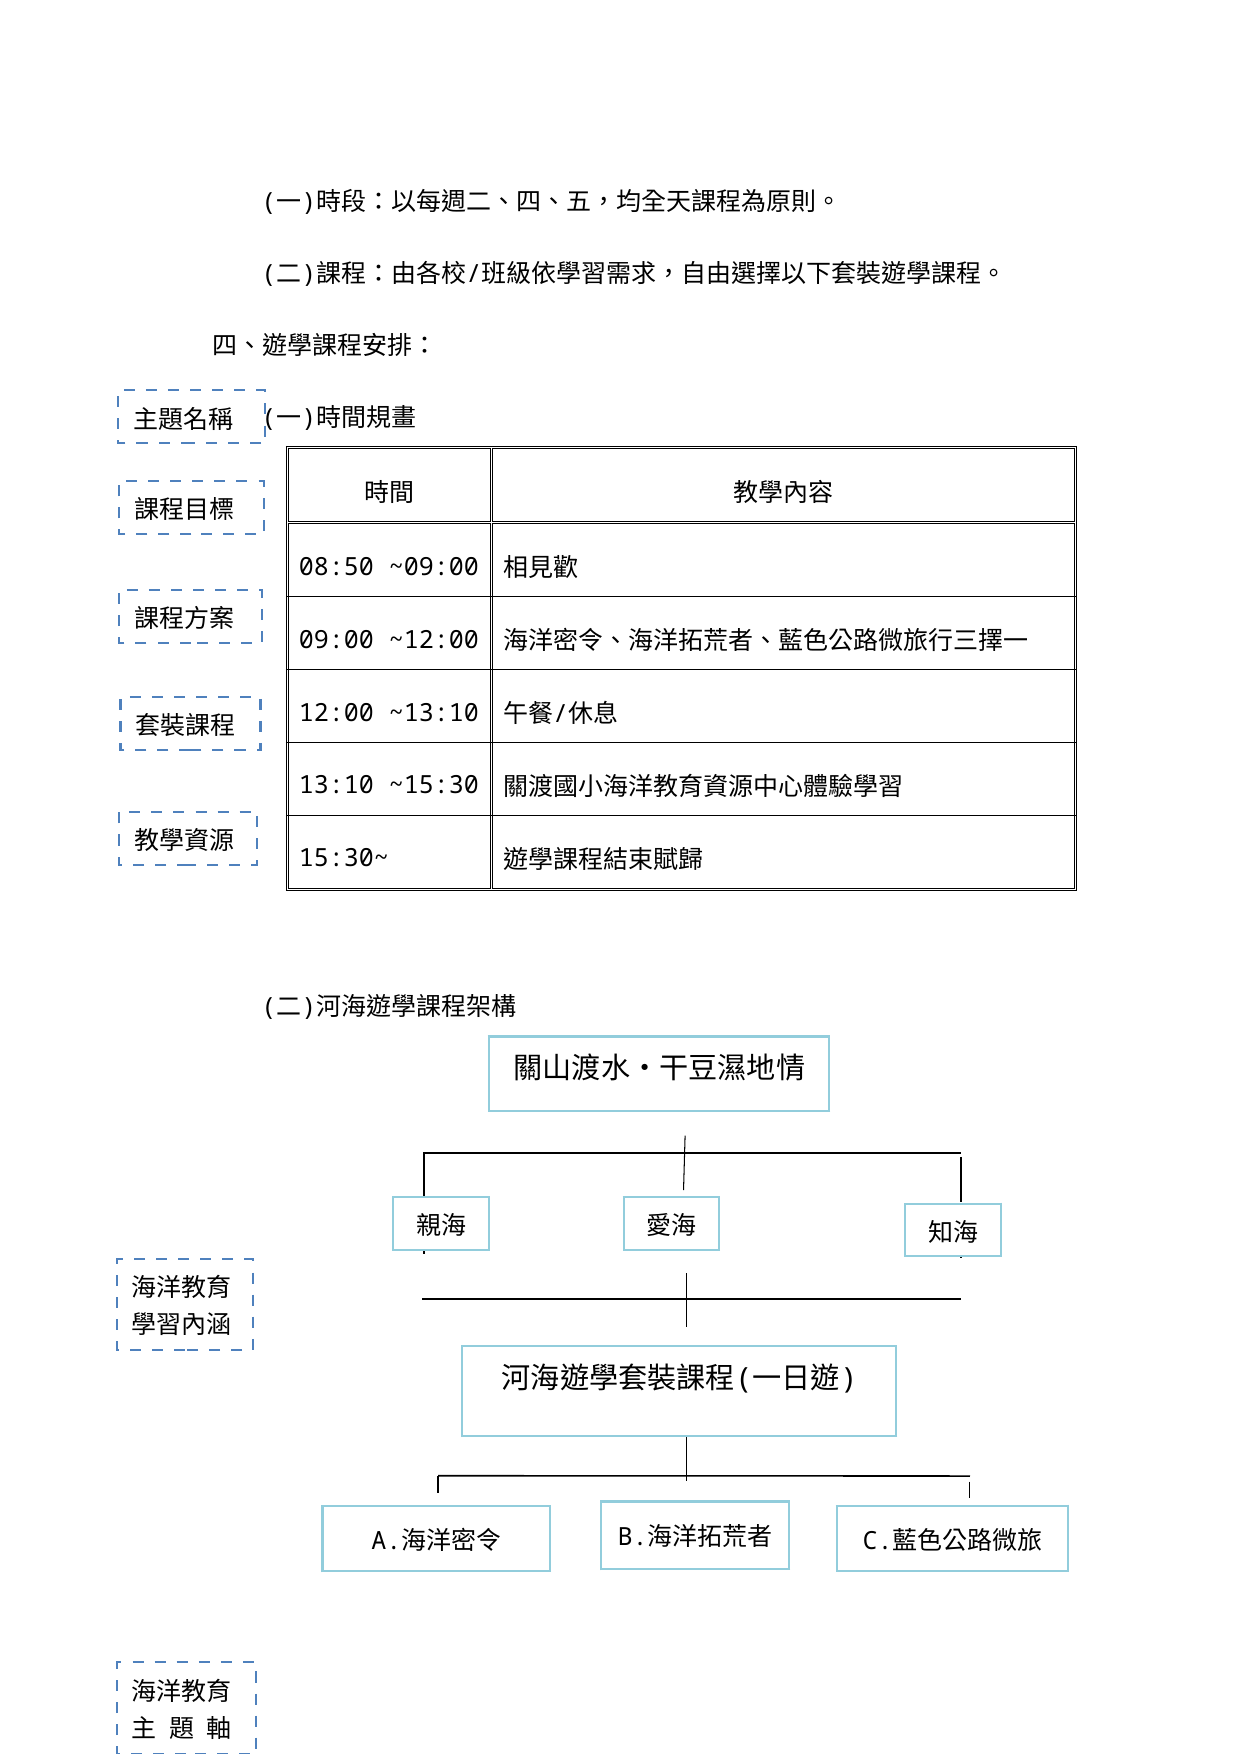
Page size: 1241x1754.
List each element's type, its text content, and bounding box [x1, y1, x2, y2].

text 親海 [409, 1206, 473, 1241]
text A.海洋密令 [338, 1514, 534, 1558]
table_cell 09:00 ~12:00 [289, 597, 490, 669]
text (二)課程：由各校/班級依學習需求，自由選擇以下套裝遊學課程。 [261, 230, 1053, 293]
text (一)時間規畫 [261, 374, 1053, 436]
text 關山渡水‧干豆濕地情 [505, 1045, 813, 1087]
table_cell 海洋密令、海洋拓荒者、藍色公路微旅行三擇一 [493, 597, 1074, 669]
table_cell 08:50 ~09:00 [289, 524, 490, 596]
table_cell 遊學課程結束賦歸 [493, 816, 1074, 887]
text 河海遊學套裝課程(一日遊) [478, 1355, 880, 1397]
text (一)時段：以每週二、四、五，均全天課程為原則。 [261, 158, 1053, 221]
table_cell 13:10 ~15:30 [289, 743, 490, 814]
text 四、遊學課程安排： [212, 302, 1053, 364]
text 愛海 [639, 1206, 703, 1241]
text B.海洋拓荒者 [617, 1510, 773, 1554]
table_cell 午餐/休息 [493, 670, 1074, 742]
table_cell 關渡國小海洋教育資源中心體驗學習 [493, 743, 1074, 814]
text (二)河海遊學課程架構 [261, 962, 1053, 1025]
text C.藍色公路微旅行 [853, 1514, 1052, 1562]
text 知海 [921, 1212, 985, 1247]
table_cell 15:30~ [289, 816, 490, 887]
table_header 時間 [289, 449, 490, 521]
table_header 教學內容 [493, 449, 1074, 521]
table_cell 12:00 ~13:10 [289, 670, 490, 742]
table_cell 相見歡 [493, 524, 1074, 596]
